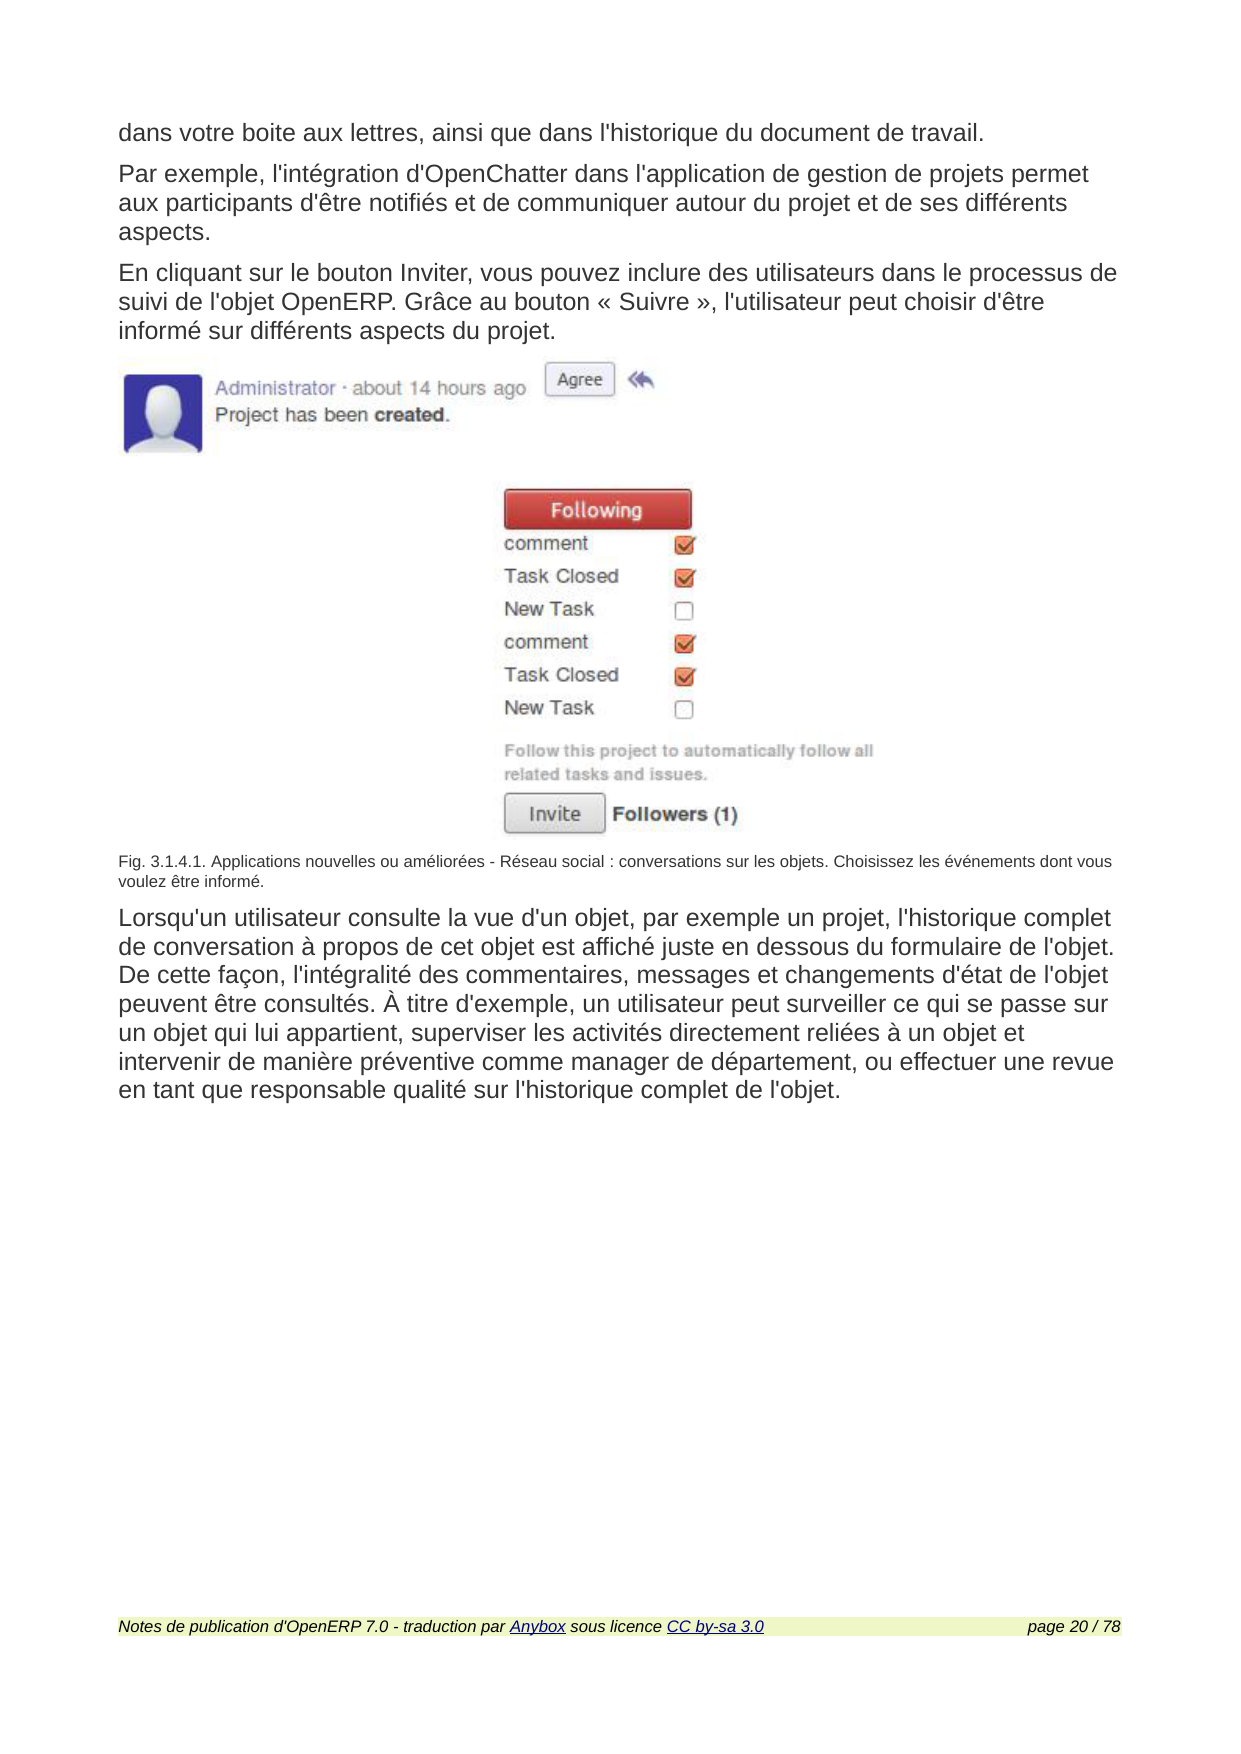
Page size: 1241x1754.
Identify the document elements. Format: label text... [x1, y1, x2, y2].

picture [118, 356, 894, 840]
text Fig. 3.1.4.1. Applications nouvelles ou améliorées - Réseau social : conversations sur les objets. Choisissez les événements dont vous voulez être informé. [118, 852, 1122, 891]
text Lorsqu'un utilisateur consulte la vue d'un objet, par exemple un projet, l'historique complet de conversation à propos de cet objet est affiché juste en dessous du formulaire de l'objet. De cette façon, l'intégralité des commentaires, messages et changements d'état de l'objet peuvent être consultés. À titre d'exemple, un utilisateur peut surveiller ce qui se passe sur un objet qui lui appartient, superviser les activités directement reliées à un objet et intervenir de manière préventive comme manager de département, ou effectuer une revue en tant que responsable qualité sur l'historique complet de l'objet. [118, 903, 1122, 1104]
text dans votre boite aux lettres, ainsi que dans l'historique du document de travail. [118, 118, 1122, 147]
text En cliquant sur le bouton Inviter, vous pouvez inclure des utilisateurs dans le processus de suivi de l'objet OpenERP. Grâce au bouton « Suivre », l'utilisateur peut choisir d'être informé sur différents aspects du projet. [118, 258, 1122, 344]
text Par exemple, l'intégration d'OpenChatter dans l'application de gestion de projets permet aux participants d'être notifiés et de communiquer autour du projet et de ses différents aspects. [118, 159, 1122, 246]
